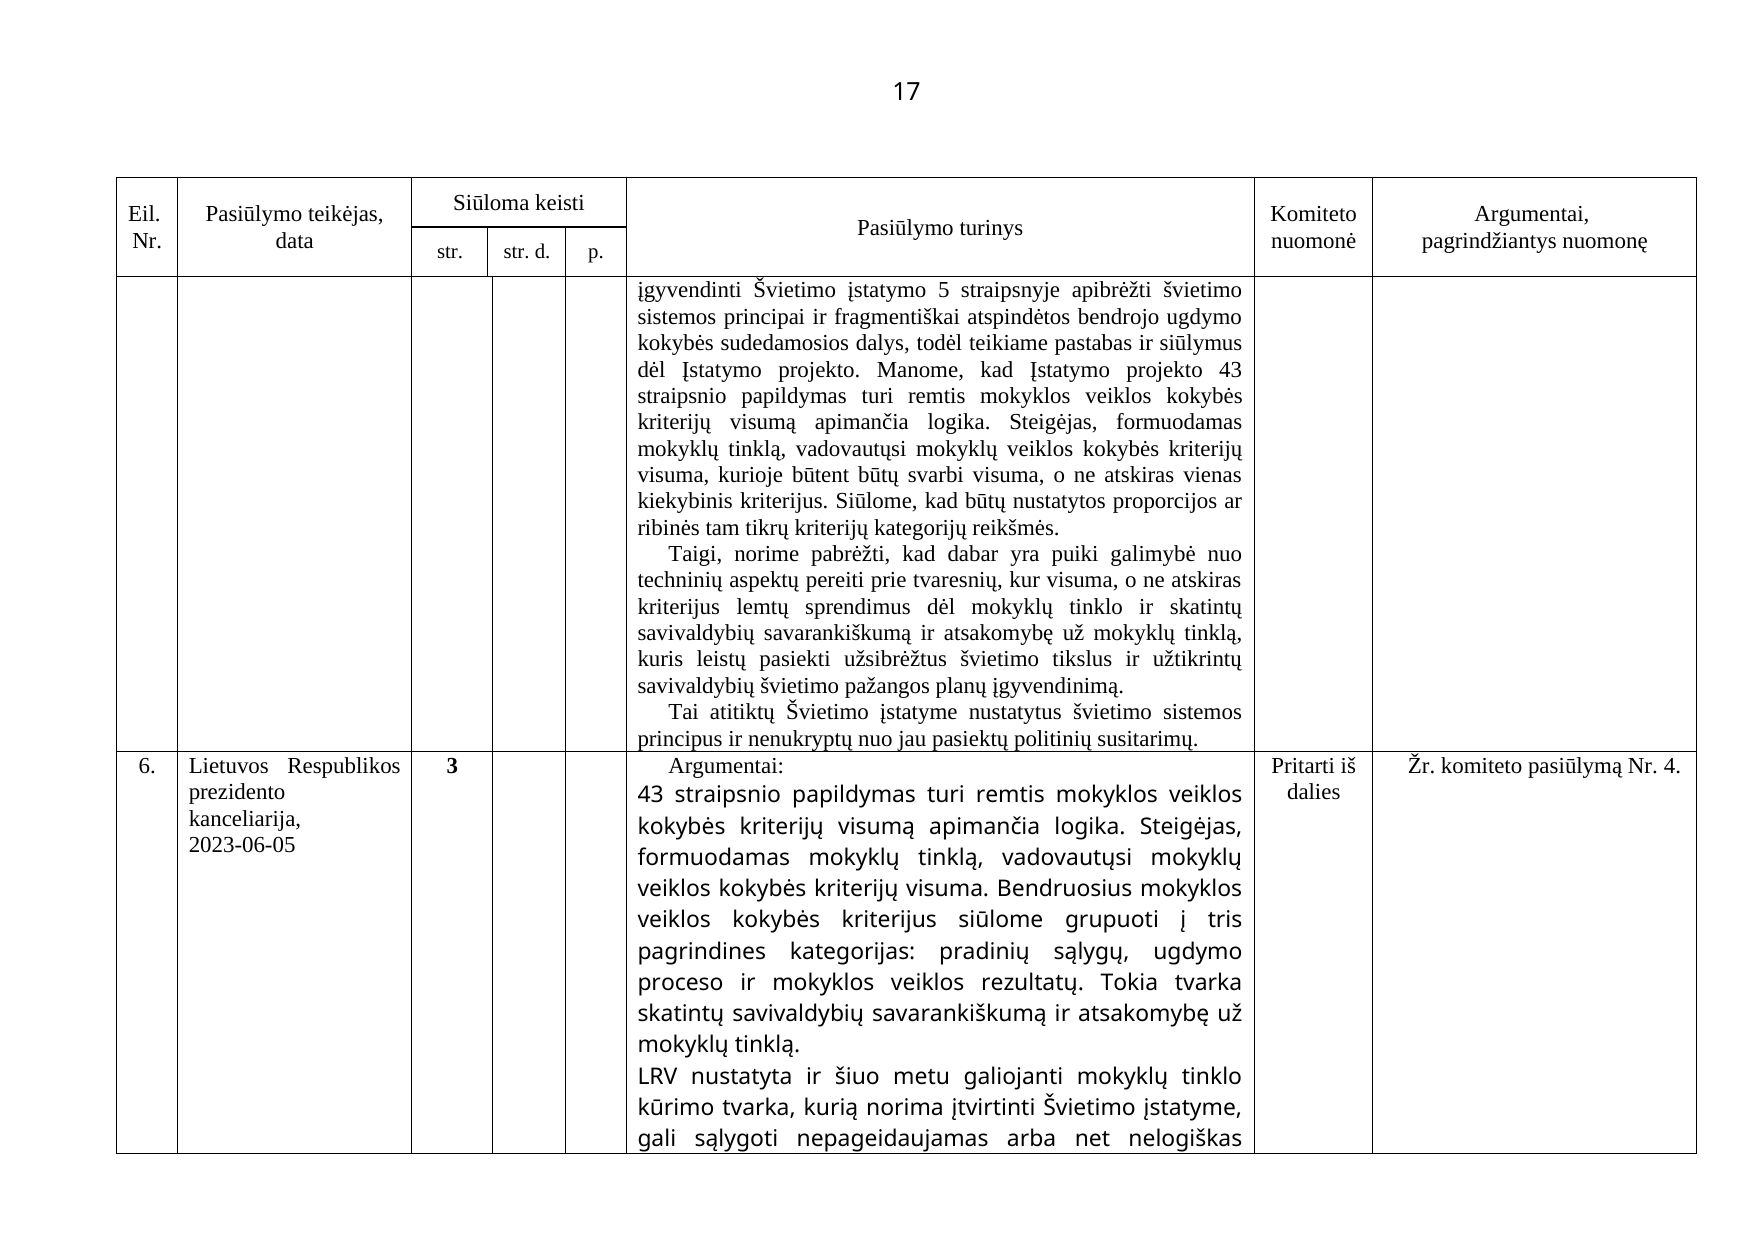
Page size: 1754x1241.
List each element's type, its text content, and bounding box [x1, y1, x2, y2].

table_cell 3 [412, 752, 492, 1153]
table_cell [1373, 277, 1696, 751]
table_cell [566, 752, 626, 1153]
table_cell [493, 277, 565, 751]
table_cell Argumentai: 43 straipsnio papildymas turi remtis mokyklos veiklos kokybės kriterijų visumą apimančia logika. Steigėjas, formuodamas mokyklų tinklą, vadovautųsi mokyklų veiklos kokybės kriterijų visuma. Bendruosius mokyklos veiklos kokybės kriterijus siūlome grupuoti į tris pagrindines kategorijas: pradinių sąlygų, ugdymo proceso ir mokyklos veiklos rezultatų. Tokia tvarka skatintų savivaldybių savarankiškumą ir atsakomybę už mokyklų tinklą. LRV nustatyta ir šiuo metu galiojanti mokyklų tinklo kūrimo tvarka, kurią norima įtvirtinti Švietimo įstatyme, gali sąlygoti nepageidaujamas arba net nelogiškas [627, 752, 1254, 1153]
table_header Eil. Nr. [117, 178, 177, 276]
table_cell str. [412, 228, 487, 276]
table_cell [412, 277, 492, 751]
table_cell Pritarti iš dalies [1255, 752, 1372, 1153]
table_cell Žr. komiteto pasiūlymą Nr. 4. [1373, 752, 1696, 1153]
table_cell [178, 277, 411, 751]
table_cell [117, 277, 177, 751]
table_cell Lietuvos Respublikos prezidento kanceliarija, 2023-06-05 [178, 752, 411, 1153]
table_cell [1255, 277, 1372, 751]
table_header Siūloma keisti [412, 178, 626, 226]
table_cell [566, 277, 626, 751]
table_cell [493, 752, 565, 1153]
table_cell 6. [117, 752, 177, 1153]
table_header Pasiūlymo turinys [627, 178, 1254, 276]
table_cell p. [566, 228, 626, 276]
table_header Komiteto nuomonė [1255, 178, 1372, 276]
table_header Argumentai, pagrindžiantys nuomonę [1373, 178, 1696, 276]
table_header Pasiūlymo teikėjas, data [178, 178, 411, 276]
table_cell įgyvendinti Švietimo įstatymo 5 straipsnyje apibrėžti švietimo sistemos principai ir fragmentiškai atspindėtos bendrojo ugdymo kokybės sudedamosios dalys, todėl teikiame pastabas ir siūlymus dėl Įstatymo projekto. Manome, kad Įstatymo projekto 43 straipsnio papildymas turi remtis mokyklos veiklos kokybės kriterijų visumą apimančia logika. Steigėjas, formuodamas mokyklų tinklą, vadovautųsi mokyklų veiklos kokybės kriterijų visuma, kurioje būtent būtų svarbi visuma, o ne atskiras vienas kiekybinis kriterijus. Siūlome, kad būtų nustatytos proporcijos ar ribinės tam tikrų kriterijų kategorijų reikšmės. Taigi, norime pabrėžti, kad dabar yra puiki galimybė nuo techninių aspektų pereiti prie tvaresnių, kur visuma, o ne atskiras kriterijus lemtų sprendimus dėl mokyklų tinklo ir skatintų savivaldybių savarankiškumą ir atsakomybę už mokyklų tinklą, kuris leistų pasiekti užsibrėžtus švietimo tikslus ir užtikrintų savivaldybių švietimo pažangos planų įgyvendinimą. Tai atitiktų Švietimo įstatyme nustatytus švietimo sistemos principus ir nenukryptų nuo jau pasiektų politinių susitarimų. [627, 277, 1254, 751]
table_cell str. d. [488, 228, 565, 276]
